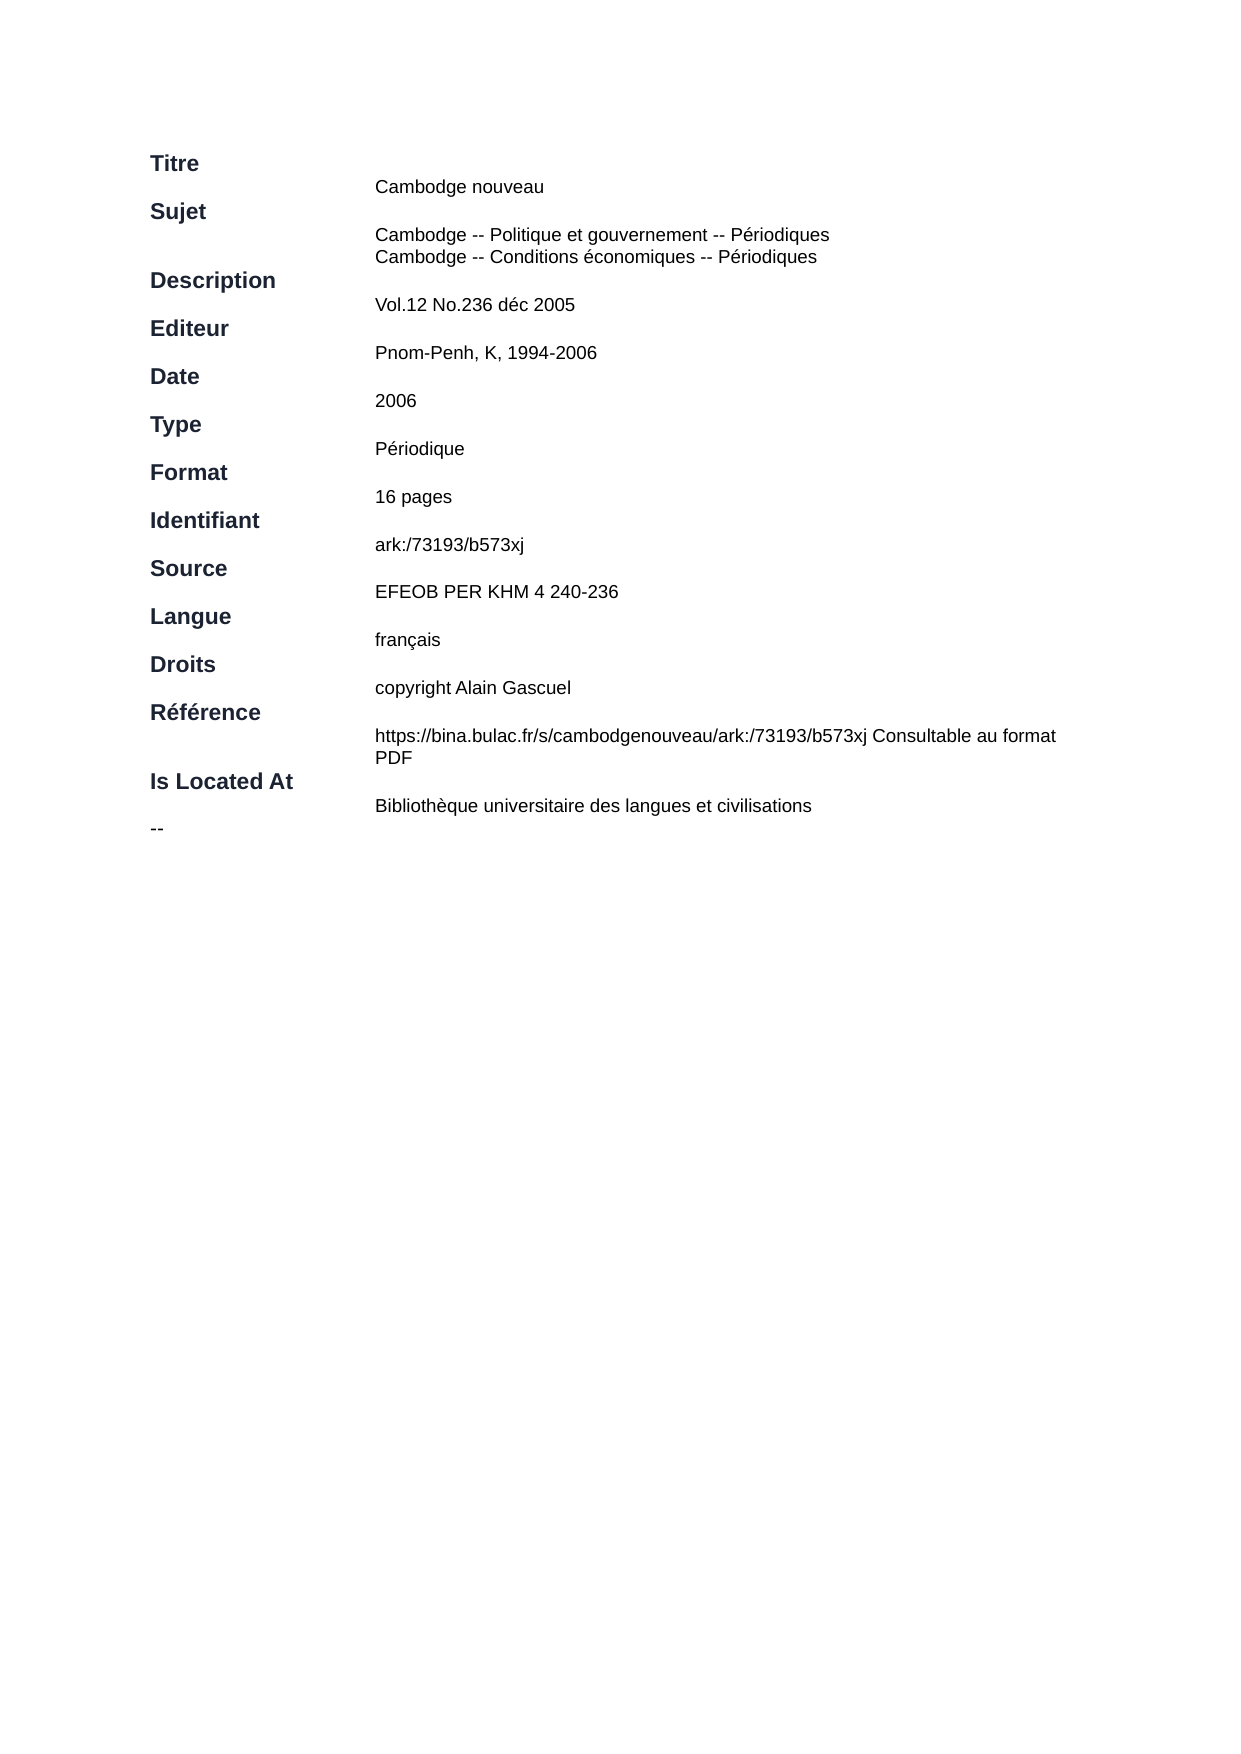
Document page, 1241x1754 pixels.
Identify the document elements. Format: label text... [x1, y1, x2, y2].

text Date [150, 363, 1090, 389]
text 2006 [375, 389, 1090, 411]
text ark:/73193/b573xj [375, 533, 1090, 555]
text Langue [150, 603, 1090, 629]
text Titre [150, 150, 1090, 176]
text https://bina.bulac.fr/s/cambodgenouveau/ark:/73193/b573xj Consultable au format PDF [375, 725, 1090, 768]
text Périodique [375, 437, 1090, 459]
text français [375, 629, 1090, 651]
text -- [150, 816, 1090, 840]
text Source [150, 555, 1090, 581]
text Cambodge -- Conditions économiques -- Périodiques [375, 246, 1090, 267]
text Vol.12 No.236 déc 2005 [375, 294, 1090, 315]
text Type [150, 411, 1090, 437]
text Pnom-Penh, K, 1994-2006 [375, 342, 1090, 363]
text Identifiant [150, 507, 1090, 533]
text Description [150, 267, 1090, 294]
text Sujet [150, 198, 1090, 224]
text Format [150, 459, 1090, 485]
text Cambodge -- Politique et gouvernement -- Périodiques [375, 224, 1090, 246]
text 16 pages [375, 485, 1090, 507]
text Editeur [150, 315, 1090, 342]
text Cambodge nouveau [375, 176, 1090, 198]
text Référence [150, 699, 1090, 725]
text Is Located At [150, 768, 1090, 794]
text EFEOB PER KHM 4 240-236 [375, 581, 1090, 603]
text Droits [150, 651, 1090, 677]
text copyright Alain Gascuel [375, 677, 1090, 699]
text Bibliothèque universitaire des langues et civilisations [375, 794, 1090, 816]
